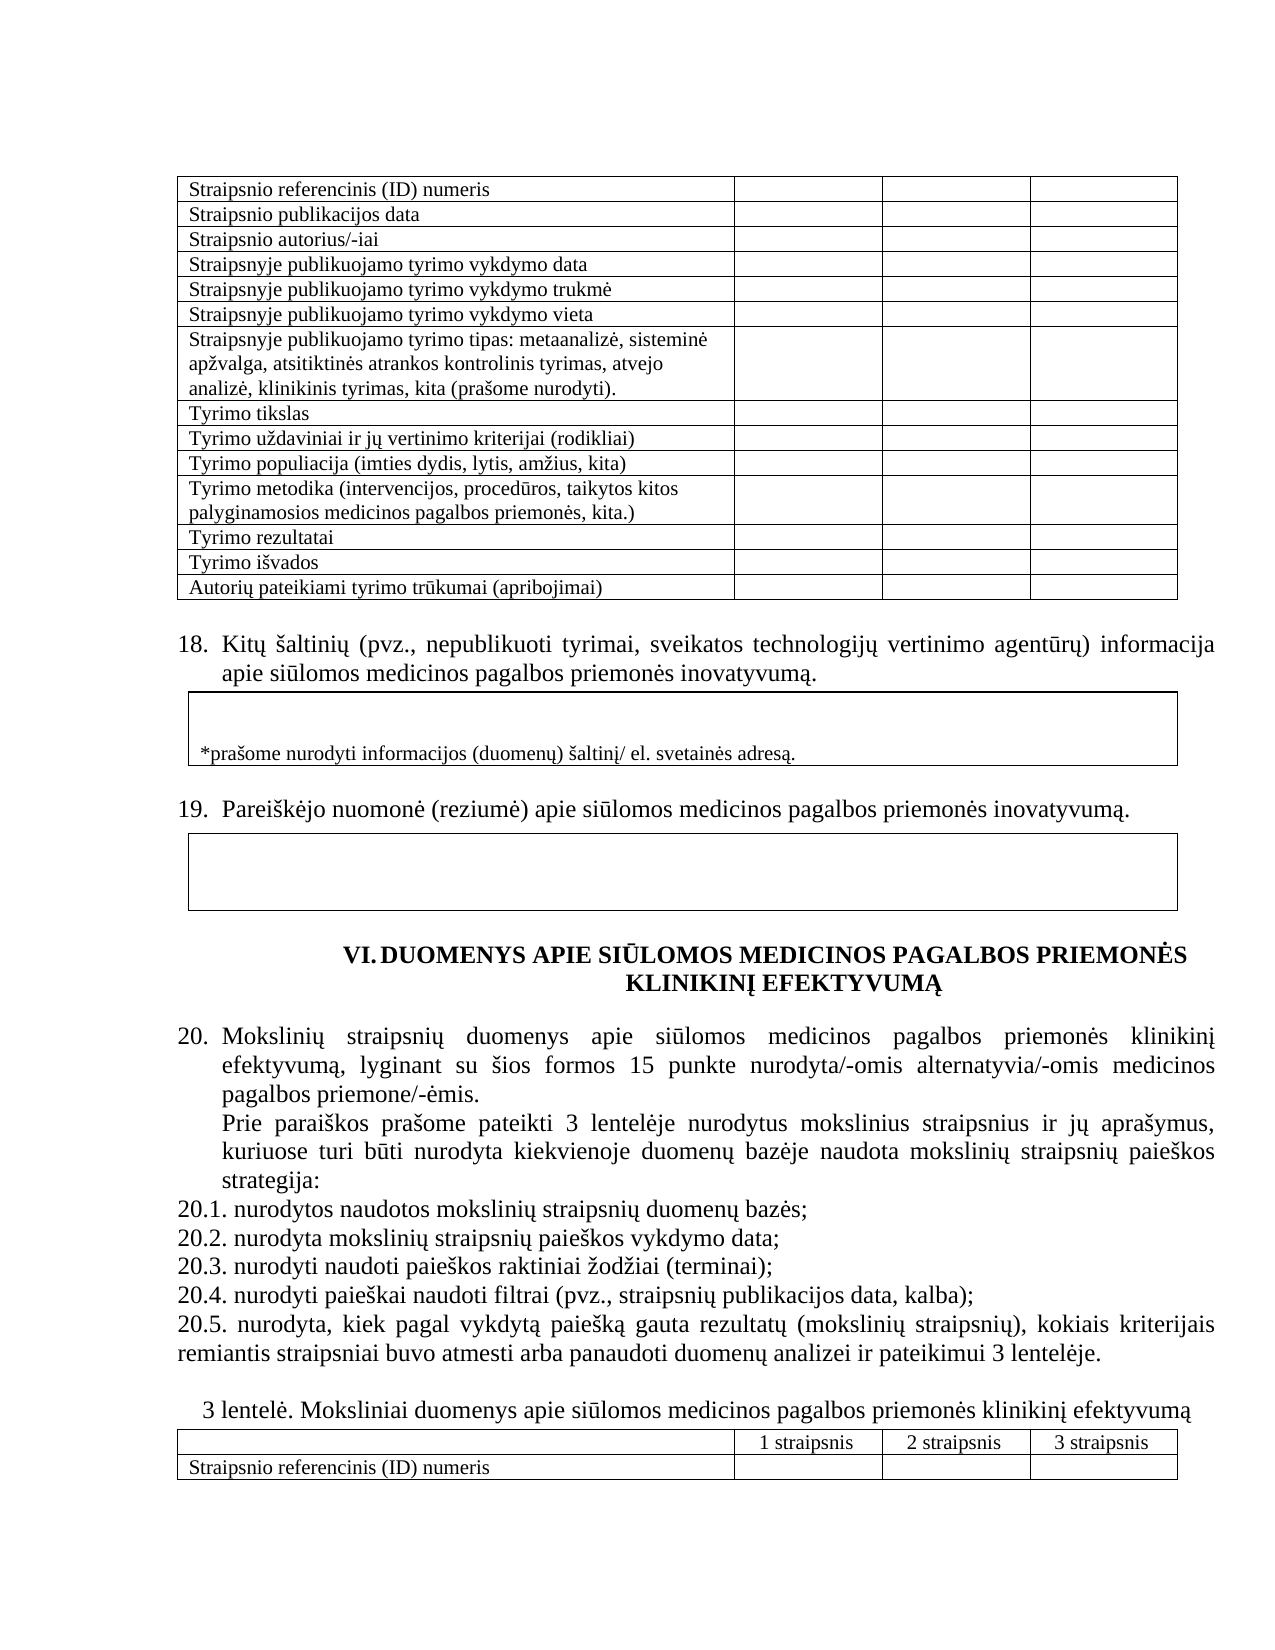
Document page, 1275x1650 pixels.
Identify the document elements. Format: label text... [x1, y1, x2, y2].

table_cell Autorių pateikiami tyrimo trūkumai (apribojimai) [178, 575, 734, 599]
table_cell [1031, 277, 1177, 301]
text 20.2. nurodyta mokslinių straipsnių paieškos vykdymo data; [177, 1223, 1216, 1251]
table_cell Tyrimo metodika (intervencijos, procedūros, taikytos kitos palyginamosios medicinos pagalbos priemonės, kita.) [178, 476, 734, 524]
table_cell Straipsnio publikacijos data [178, 202, 734, 226]
table_header 1 straipsnis [735, 1430, 882, 1454]
table_cell [1031, 550, 1177, 574]
table_cell [735, 401, 882, 424]
table_cell [883, 525, 1030, 549]
table_header [178, 1430, 734, 1454]
table_cell Straipsnio autorius/-iai [178, 227, 734, 251]
table_cell [735, 451, 882, 475]
text 20.4. nurodyti paieškai naudoti filtrai (pvz., straipsnių publikacijos data, kalba); [177, 1280, 1216, 1309]
table_cell [1031, 202, 1177, 226]
table_cell [1031, 327, 1177, 399]
table_header *prašome nurodyti informacijos (duomenų) šaltinį/ el. svetainės adresą. [189, 693, 1177, 764]
table_cell [1031, 302, 1177, 326]
table_cell Straipsnio referencinis (ID) numeris [178, 177, 734, 201]
text 20.1. nurodytos naudotos mokslinių straipsnių duomenų bazės; [177, 1194, 1216, 1223]
table_cell [1031, 525, 1177, 549]
table_cell Straipsnyje publikuojamo tyrimo tipas: metaanalizė, sisteminė apžvalga, atsitiktinės atrankos kontrolinis tyrimas, atvejo analizė, klinikinis tyrimas, kita (prašome nurodyti). [178, 327, 734, 399]
text 18. Kitų šaltinių (pvz., nepublikuoti tyrimai, sveikatos technologijų vertinimo agentūrų) informacija apie siūlomos medicinos pagalbos priemonės inovatyvumą. [177, 629, 1216, 687]
table_cell [735, 302, 882, 326]
table_header 2 straipsnis [883, 1430, 1030, 1454]
table_cell Straipsnyje publikuojamo tyrimo vykdymo data [178, 252, 734, 276]
text Prie paraiškos prašome pateikti 3 lentelėje nurodytus mokslinius straipsnius ir jų aprašymus, kuriuose turi būti nurodyta kiekvienoje duomenų bazėje naudota mokslinių straipsnių paieškos strategija: [222, 1108, 1216, 1194]
table_cell [1031, 1455, 1177, 1479]
table_cell [883, 202, 1030, 226]
table_cell [735, 327, 882, 399]
table_cell [883, 177, 1030, 201]
table_cell [735, 177, 882, 201]
table_cell [883, 426, 1030, 450]
table_cell [735, 426, 882, 450]
table_cell [883, 302, 1030, 326]
text VI. DUOMENYS APIE SIŪLOMOS MEDICINOS PAGALBOS PRIEMONĖS KLINIKINĮ EFEKTYVUMĄ [315, 940, 1216, 997]
table_cell Straipsnyje publikuojamo tyrimo vykdymo vieta [178, 302, 734, 326]
table_cell [1031, 252, 1177, 276]
table_header 3 straipsnis [1031, 1430, 1177, 1454]
table_header [189, 834, 1177, 910]
table_cell [883, 1455, 1030, 1479]
table_cell Tyrimo rezultatai [178, 525, 734, 549]
table_cell [883, 252, 1030, 276]
table_cell [1031, 177, 1177, 201]
table_cell [1031, 476, 1177, 524]
table_cell [735, 550, 882, 574]
table_cell [883, 550, 1030, 574]
table_cell [1031, 426, 1177, 450]
table_cell [883, 327, 1030, 399]
text 20.3. nurodyti naudoti paieškos raktiniai žodžiai (terminai); [177, 1251, 1216, 1280]
table_cell [883, 476, 1030, 524]
table_cell [1031, 575, 1177, 599]
table_cell Tyrimo tikslas [178, 401, 734, 424]
table_cell [883, 451, 1030, 475]
text 20. Mokslinių straipsnių duomenys apie siūlomos medicinos pagalbos priemonės klinikinį efektyvumą, lyginant su šios formos 15 punkte nurodyta/-omis alternatyvia/-omis medicinos pagalbos priemone/-ėmis. [177, 1021, 1216, 1108]
table_cell [1031, 227, 1177, 251]
table_cell [883, 575, 1030, 599]
table_cell [735, 575, 882, 599]
table_cell [735, 227, 882, 251]
table_cell [735, 252, 882, 276]
table_cell Tyrimo uždaviniai ir jų vertinimo kriterijai (rodikliai) [178, 426, 734, 450]
table_cell [1031, 451, 1177, 475]
table_cell [883, 227, 1030, 251]
text 20.5. nurodyta, kiek pagal vykdytą paiešką gauta rezultatų (mokslinių straipsnių), kokiais kriterijais remiantis straipsniai buvo atmesti arba panaudoti duomenų analizei ir pateikimui 3 lentelėje. [177, 1309, 1216, 1366]
table_cell [735, 277, 882, 301]
table_cell Tyrimo populiacija (imties dydis, lytis, amžius, kita) [178, 451, 734, 475]
table_cell [883, 401, 1030, 424]
table_cell [735, 1455, 882, 1479]
table_cell [735, 476, 882, 524]
table_cell [735, 202, 882, 226]
table_cell Tyrimo išvados [178, 550, 734, 574]
table_cell Straipsnyje publikuojamo tyrimo vykdymo trukmė [178, 277, 734, 301]
table_cell [883, 277, 1030, 301]
table_cell [735, 525, 882, 549]
table_cell [1031, 401, 1177, 424]
text 3 lentelė. Moksliniai duomenys apie siūlomos medicinos pagalbos priemonės klinikinį efektyvumą [177, 1395, 1216, 1424]
table_cell Straipsnio referencinis (ID) numeris [178, 1455, 734, 1479]
text 19. Pareiškėjo nuomonė (reziumė) apie siūlomos medicinos pagalbos priemonės inovatyvumą. [177, 794, 1216, 823]
